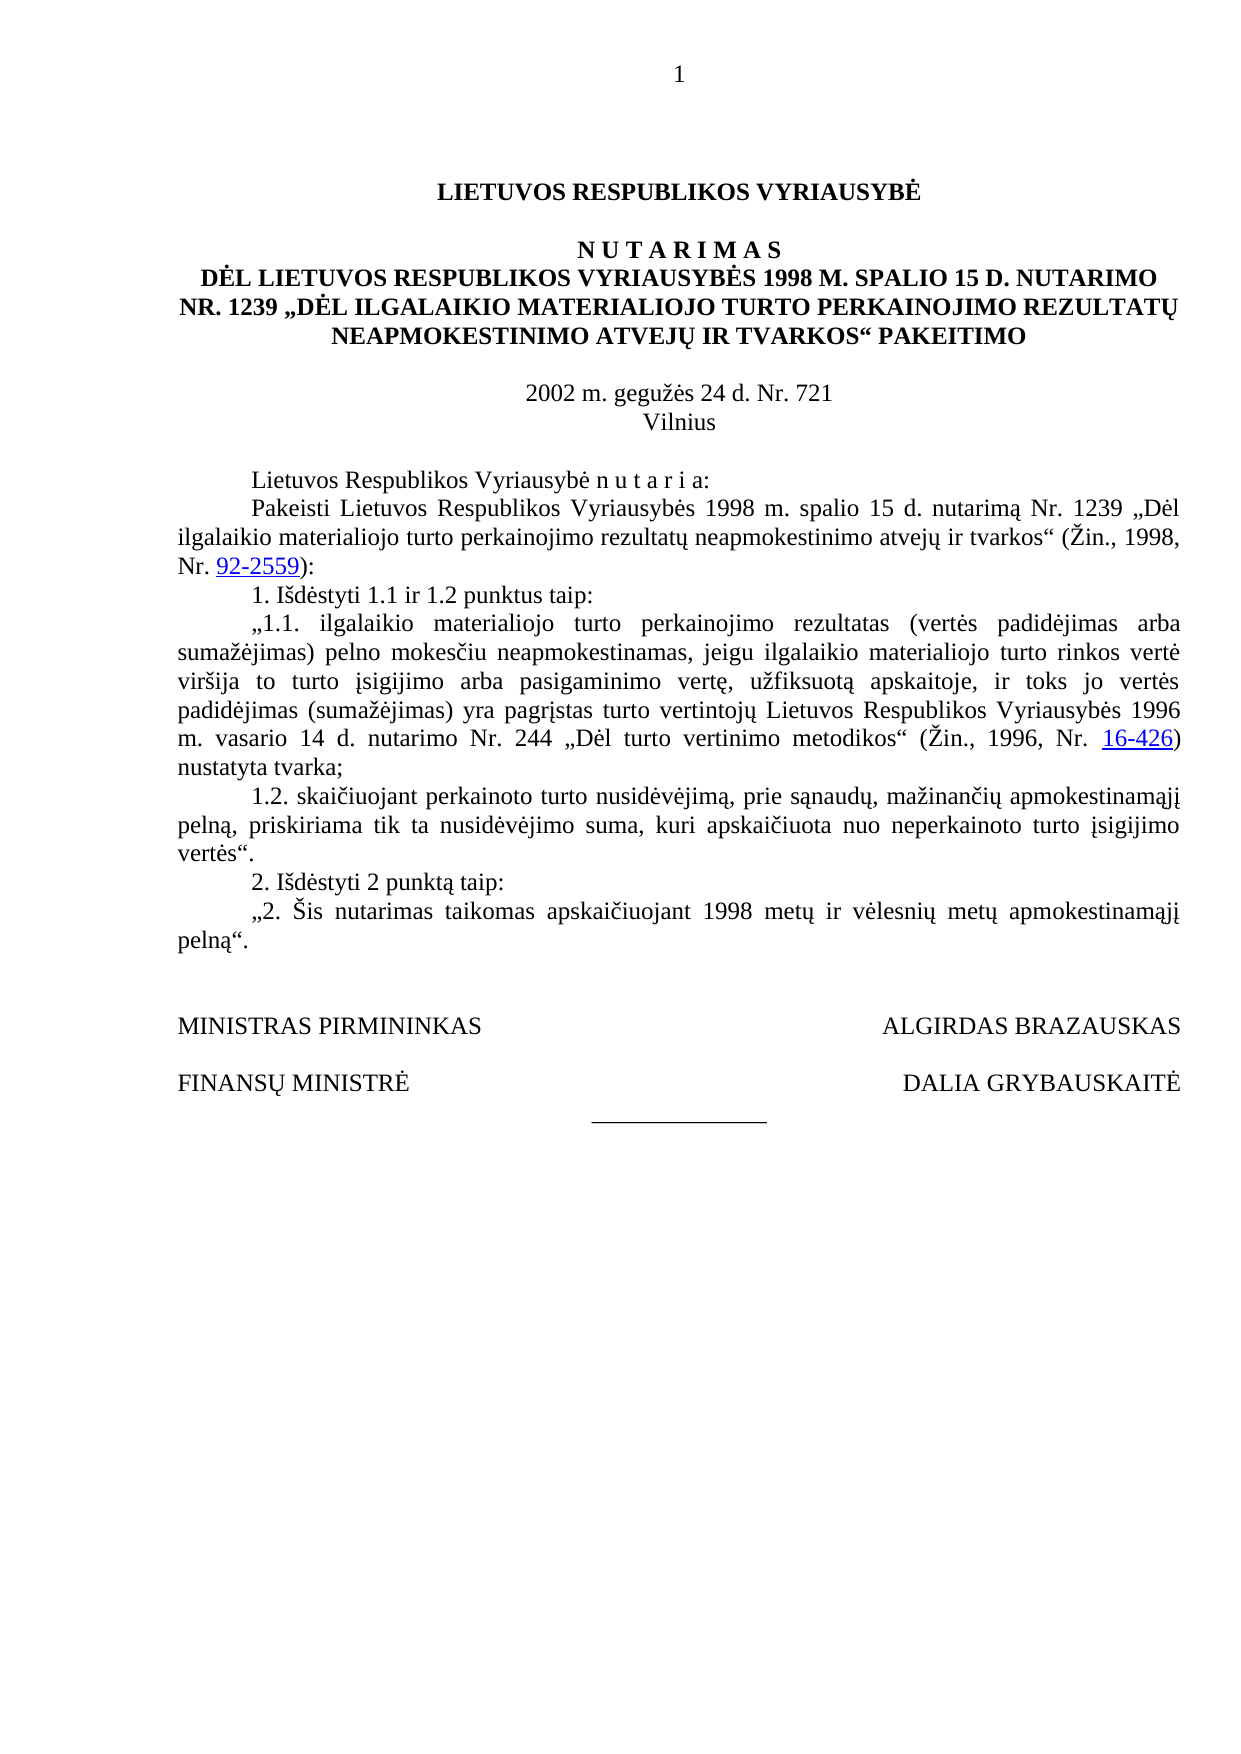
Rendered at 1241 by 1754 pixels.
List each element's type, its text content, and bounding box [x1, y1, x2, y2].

text 2. Išdėstyti 2 punktą taip: [177, 867, 1181, 896]
text Vilnius [177, 407, 1181, 436]
text Pakeisti Lietuvos Respublikos Vyriausybės 1998 m. spalio 15 d. nutarimą Nr. 1239 „Dėl ilgalaikio materialiojo turto perkainojimo rezultatų neapmokestinimo atvejų ir tvarkos“ (Žin., 1998, Nr. 92-2559): [177, 493, 1181, 580]
text Lietuvos Respublikos Vyriausybė nutaria: [177, 465, 1181, 493]
text MINISTRAS PIRMININKAS ALGIRDAS BRAZAUSKAS [177, 1011, 1181, 1040]
text „1.1. ilgalaikio materialiojo turto perkainojimo rezultatas (vertės padidėjimas arba sumažėjimas) pelno mokesčiu neapmokestinamas, jeigu ilgalaikio materialiojo turto rinkos vertė viršija to turto įsigijimo arba pasigaminimo vertę, užfiksuotą apskaitoje, ir toks jo vertės padidėjimas (sumažėjimas) yra pagrįstas turto vertintojų Lietuvos Respublikos Vyriausybės 1996 m. vasario 14 d. nutarimo Nr. 244 „Dėl turto vertinimo metodikos“ (Žin., 1996, Nr. 16-426) nustatyta tvarka; [177, 608, 1181, 781]
text N U T A R I M A S [177, 235, 1181, 263]
text 2002 m. gegužės 24 d. Nr. 721 [177, 378, 1181, 407]
text FINANSŲ MINISTRĖ DALIA GRYBAUSKAITĖ [177, 1068, 1181, 1097]
text DĖL LIETUVOS RESPUBLIKOS VYRIAUSYBĖS 1998 M. SPALIO 15 D. NUTARIMO NR. 1239 „DĖL ILGALAIKIO MATERIALIOJO TURTO PERKAINOJIMO REZULTATŲ NEAPMOKESTINIMO ATVEJŲ IR TVARKOS“ PAKEITIMO [177, 263, 1181, 350]
text 1. Išdėstyti 1.1 ir 1.2 punktus taip: [177, 580, 1181, 608]
text „2. Šis nutarimas taikomas apskaičiuojant 1998 metų ir vėlesnių metų apmokestinamąjį pelną“. [177, 896, 1181, 953]
text 1.2. skaičiuojant perkainoto turto nusidėvėjimą, prie sąnaudų, mažinančių apmokestinamąjį pelną, priskiriama tik ta nusidėvėjimo suma, kuri apskaičiuota nuo neperkainoto turto įsigijimo vertės“. [177, 781, 1181, 867]
text ______________ [177, 1097, 1181, 1126]
text LIETUVOS RESPUBLIKOS VYRIAUSYBĖ [177, 177, 1181, 206]
